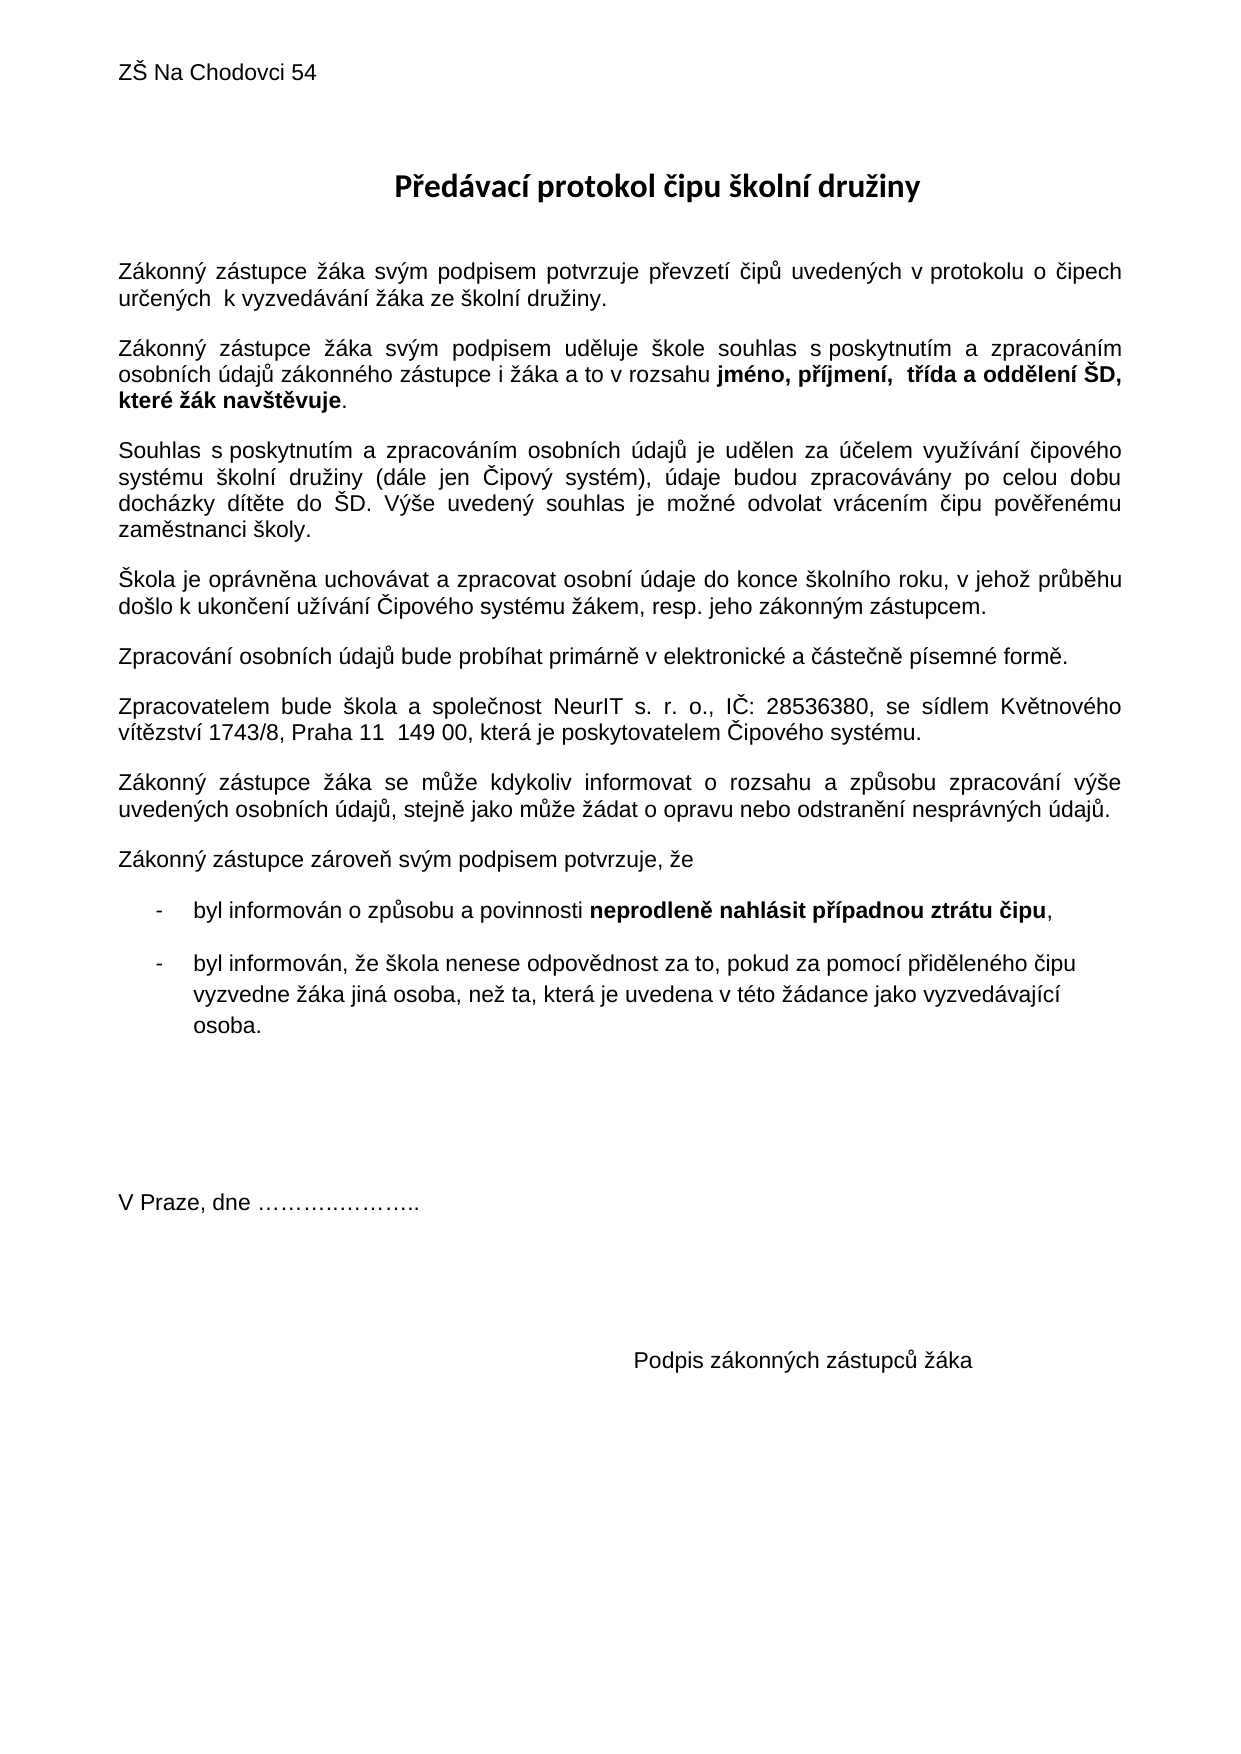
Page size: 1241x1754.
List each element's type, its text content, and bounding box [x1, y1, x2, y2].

list byl informován o způsobu a povinnosti neprodleně nahlásit případnou ztrátu čipu, [156, 897, 1122, 924]
text Škola je oprávněna uchovávat a zpracovat osobní údaje do konce školního roku, v jehož průběhu došlo k ukončení užívání Čipového systému žákem, resp. jeho zákonným zástupcem. [118, 566, 1122, 619]
text Zpracování osobních údajů bude probíhat primárně v elektronické a částečně písemné formě. [118, 643, 1122, 669]
text Zpracovatelem bude škola a společnost NeurIT s. r. o., IČ: 28536380, se sídlem Květnového vítězství 1743/8, Praha 11 149 00, která je poskytovatelem Čipového systému. [118, 693, 1122, 746]
text Předávací protokol čipu školní družiny [193, 165, 1122, 206]
list byl informován, že škola nenese odpovědnost za to, pokud za pomocí přiděleného čipu vyzvedne žáka jiná osoba, než ta, která je uvedena v této žádance jako vyzvedávající osoba. [156, 949, 1122, 1038]
text Zákonný zástupce zároveň svým podpisem potvrzuje, že [118, 846, 1122, 872]
text Zákonný zástupce žáka svým podpisem uděluje škole souhlas s poskytnutím a zpracováním osobních údajů zákonného zástupce i žáka a to v rozsahu jméno, příjmení, třída a oddělení ŠD, které žák navštěvuje. [118, 335, 1122, 414]
text Zákonný zástupce žáka se může kdykoliv informovat o rozsahu a způsobu zpracování výše uvedených osobních údajů, stejně jako může žádat o opravu nebo odstranění nesprávných údajů. [118, 769, 1122, 822]
text Zákonný zástupce žáka svým podpisem potvrzuje převzetí čipů uvedených v protokolu o čipech určených k vyzvedávání žáka ze školní družiny. [118, 258, 1122, 311]
text Souhlas s poskytnutím a zpracováním osobních údajů je udělen za účelem využívání čipového systému školní družiny (dále jen Čipový systém), údaje budou zpracovávány po celou dobu docházky dítěte do ŠD. Výše uvedený souhlas je možné odvolat vrácením čipu pověřenému zaměstnanci školy. [118, 437, 1122, 543]
text Podpis zákonných zástupců žáka [118, 1347, 1122, 1373]
text V Praze, dne ………..……….. [118, 1189, 1122, 1215]
